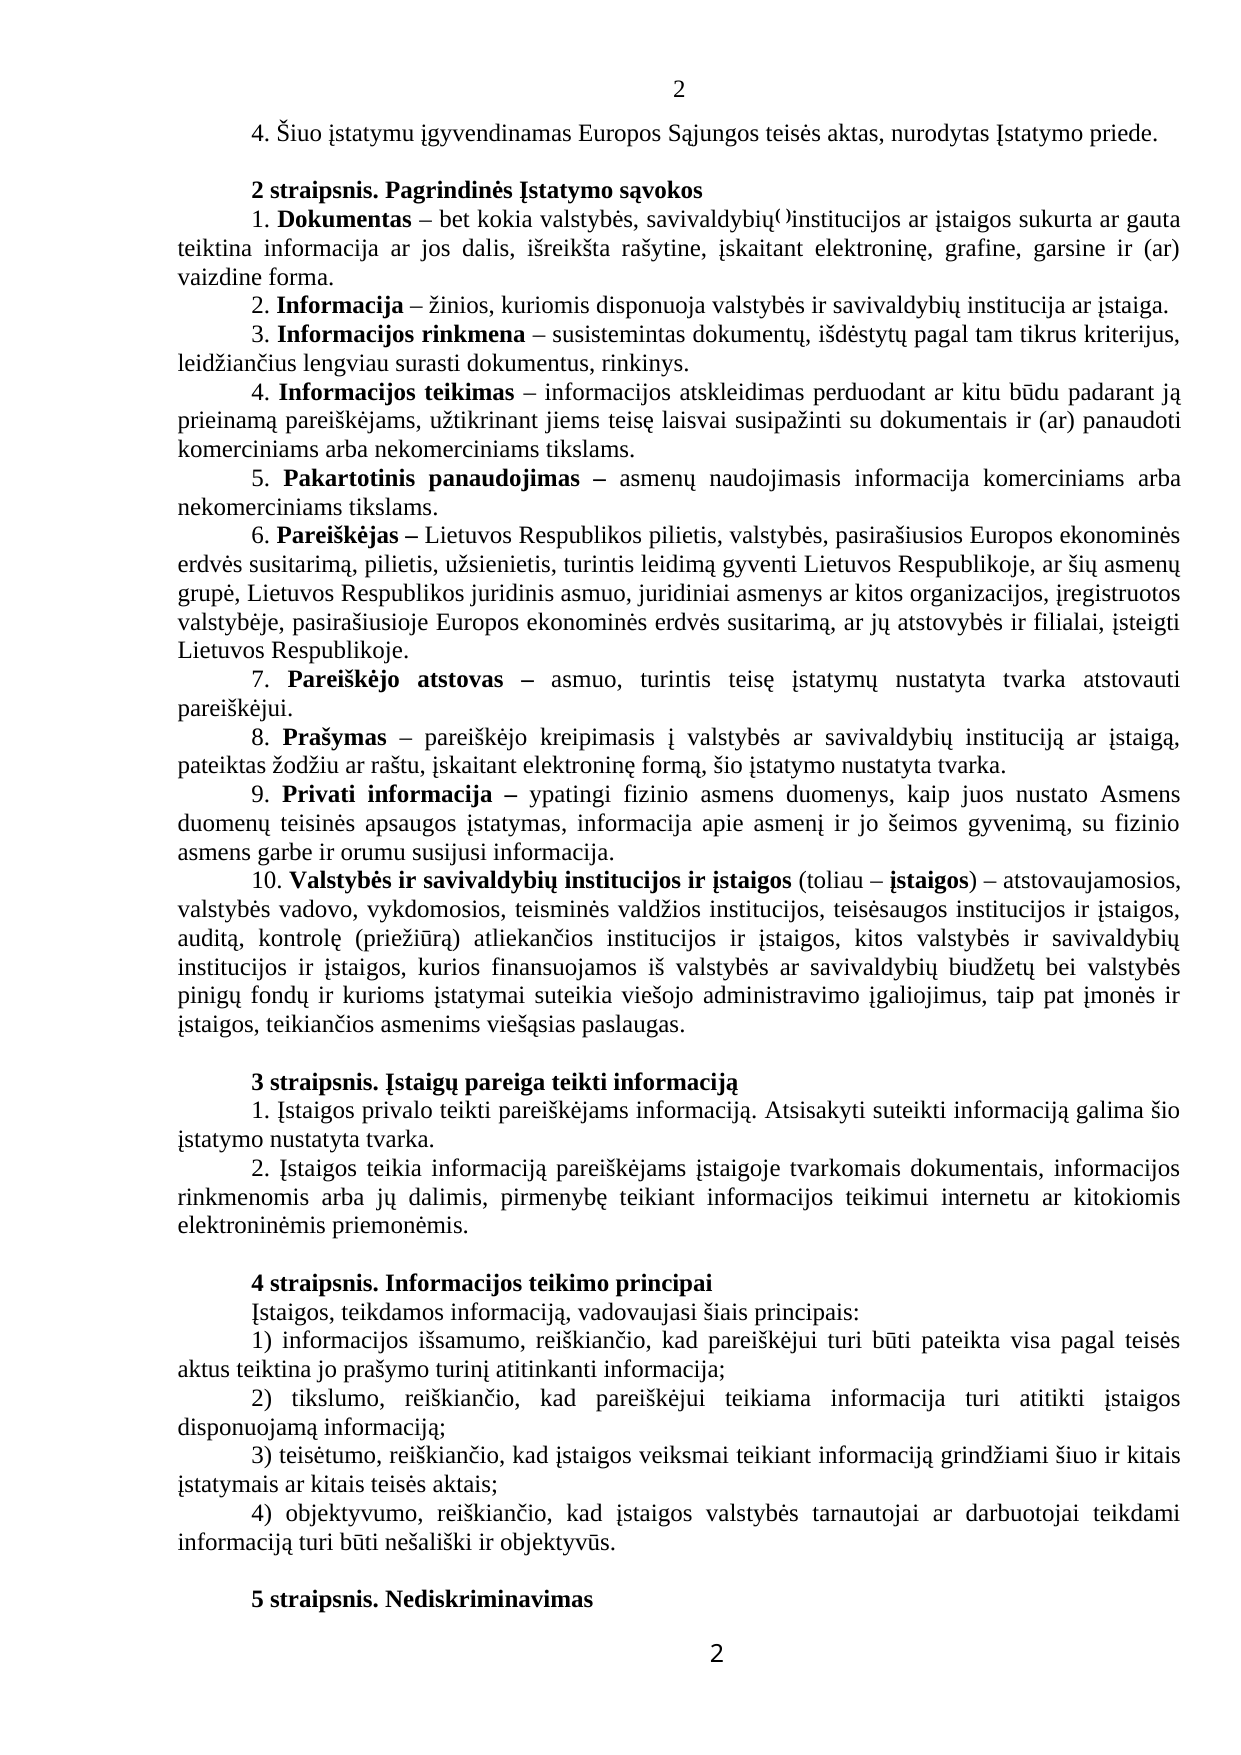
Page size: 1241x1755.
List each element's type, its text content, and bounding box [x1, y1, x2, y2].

text 7. Pareiškėjo atstovas – asmuo, turintis teisę įstatymų nustatyta tvarka atstovauti pareiškėjui. [177, 664, 1181, 722]
text 5 straipsnis. Nediskriminavimas [177, 1584, 1181, 1613]
text 4. Informacijos teikimas – informacijos atskleidimas perduodant ar kitu būdu padarant ją prieinamą pareiškėjams, užtikrinant jiems teisę laisvai susipažinti su dokumentais ir (ar) panaudoti komerciniams arba nekomerciniams tikslams. [177, 377, 1181, 463]
text 5. Pakartotinis panaudojimas – asmenų naudojimasis informacija komerciniams arba nekomerciniams tikslams. [177, 463, 1181, 521]
text 3 straipsnis. Įstaigų pareiga teikti informaciją [177, 1067, 1181, 1096]
text 2. Informacija – žinios, kuriomis disponuoja valstybės ir savivaldybių institucija ar įstaiga. [177, 291, 1181, 319]
text 2. Įstaigos teikia informaciją pareiškėjams įstaigoje tvarkomais dokumentais, informacijos rinkmenomis arba jų dalimis, pirmenybę teikiant informacijos teikimui internetu ar kitokiomis elektroninėmis priemonėmis. [177, 1153, 1181, 1239]
text 2) tikslumo, reiškiančio, kad pareiškėjui teikiama informacija turi atitikti įstaigos disponuojamą informaciją; [177, 1383, 1181, 1441]
text 3) teisėtumo, reiškiančio, kad įstaigos veiksmai teikiant informaciją grindžiami šiuo ir kitais įstatymais ar kitais teisės aktais; [177, 1441, 1181, 1498]
text 2 straipsnis. Pagrindinės Įstatymo sąvokos [177, 176, 1181, 204]
text 4 straipsnis. Informacijos teikimo principai [177, 1268, 1181, 1297]
text Įstaigos, teikdamos informaciją, vadovaujasi šiais principais: [177, 1297, 1181, 1326]
text 6. Pareiškėjas – Lietuvos Respublikos pilietis, valstybės, pasirašiusios Europos ekonominės erdvės susitarimą, pilietis, užsienietis, turintis leidimą gyventi Lietuvos Respublikoje, ar šių asmenų grupė, Lietuvos Respublikos juridinis asmuo, juridiniai asmenys ar kitos organizacijos, įregistruotos valstybėje, pasirašiusioje Europos ekonominės erdvės susitarimą, ar jų atstovybės ir filialai, įsteigti Lietuvos Respublikoje. [177, 521, 1181, 664]
text 1) informacijos išsamumo, reiškiančio, kad pareiškėjui turi būti pateikta visa pagal teisės aktus teiktina jo prašymo turinį atitinkanti informacija; [177, 1326, 1181, 1383]
text 3. Informacijos rinkmena – susistemintas dokumentų, išdėstytų pagal tam tikrus kriterijus, leidžiančius lengviau surasti dokumentus, rinkinys. [177, 319, 1181, 377]
text 4. Šiuo įstatymu įgyvendinamas Europos Sąjungos teisės aktas, nurodytas Įstatymo priede. [177, 118, 1181, 147]
text 4) objektyvumo, reiškiančio, kad įstaigos valstybės tarnautojai ar darbuotojai teikdami informaciją turi būti nešališki ir objektyvūs. [177, 1498, 1181, 1556]
text 9. Privati informacija – ypatingi fizinio asmens duomenys, kaip juos nustato Asmens duomenų teisinės apsaugos įstatymas, informacija apie asmenį ir jo šeimos gyvenimą, su fizinio asmens garbe ir orumu susijusi informacija. [177, 779, 1181, 866]
text 8. Prašymas – pareiškėjo kreipimasis į valstybės ar savivaldybių instituciją ar įstaigą, pateiktas žodžiu ar raštu, įskaitant elektroninę formą, šio įstatymo nustatyta tvarka. [177, 722, 1181, 779]
text 10. Valstybės ir savivaldybių institucijos ir įstaigos (toliau – įstaigos) – atstovaujamosios, valstybės vadovo, vykdomosios, teisminės valdžios institucijos, teisėsaugos institucijos ir įstaigos, auditą, kontrolę (priežiūrą) atliekančios institucijos ir įstaigos, kitos valstybės ir savivaldybių institucijos ir įstaigos, kurios finansuojamos iš valstybės ar savivaldybių biudžetų bei valstybės pinigų fondų ir kurioms įstatymai suteikia viešojo administravimo įgaliojimus, taip pat įmonės ir įstaigos, teikiančios asmenims viešąsias paslaugas. [177, 866, 1181, 1038]
text 1. Įstaigos privalo teikti pareiškėjams informaciją. Atsisakyti suteikti informaciją galima šio įstatymo nustatyta tvarka. [177, 1096, 1181, 1153]
text 1. Dokumentas – bet kokia valstybės, savivaldybių( )institucijos ar įstaigos sukurta ar gauta teiktina informacija ar jos dalis, išreikšta rašytine, įskaitant elektroninę, grafine, garsine ir (ar) vaizdine forma. [177, 204, 1181, 291]
